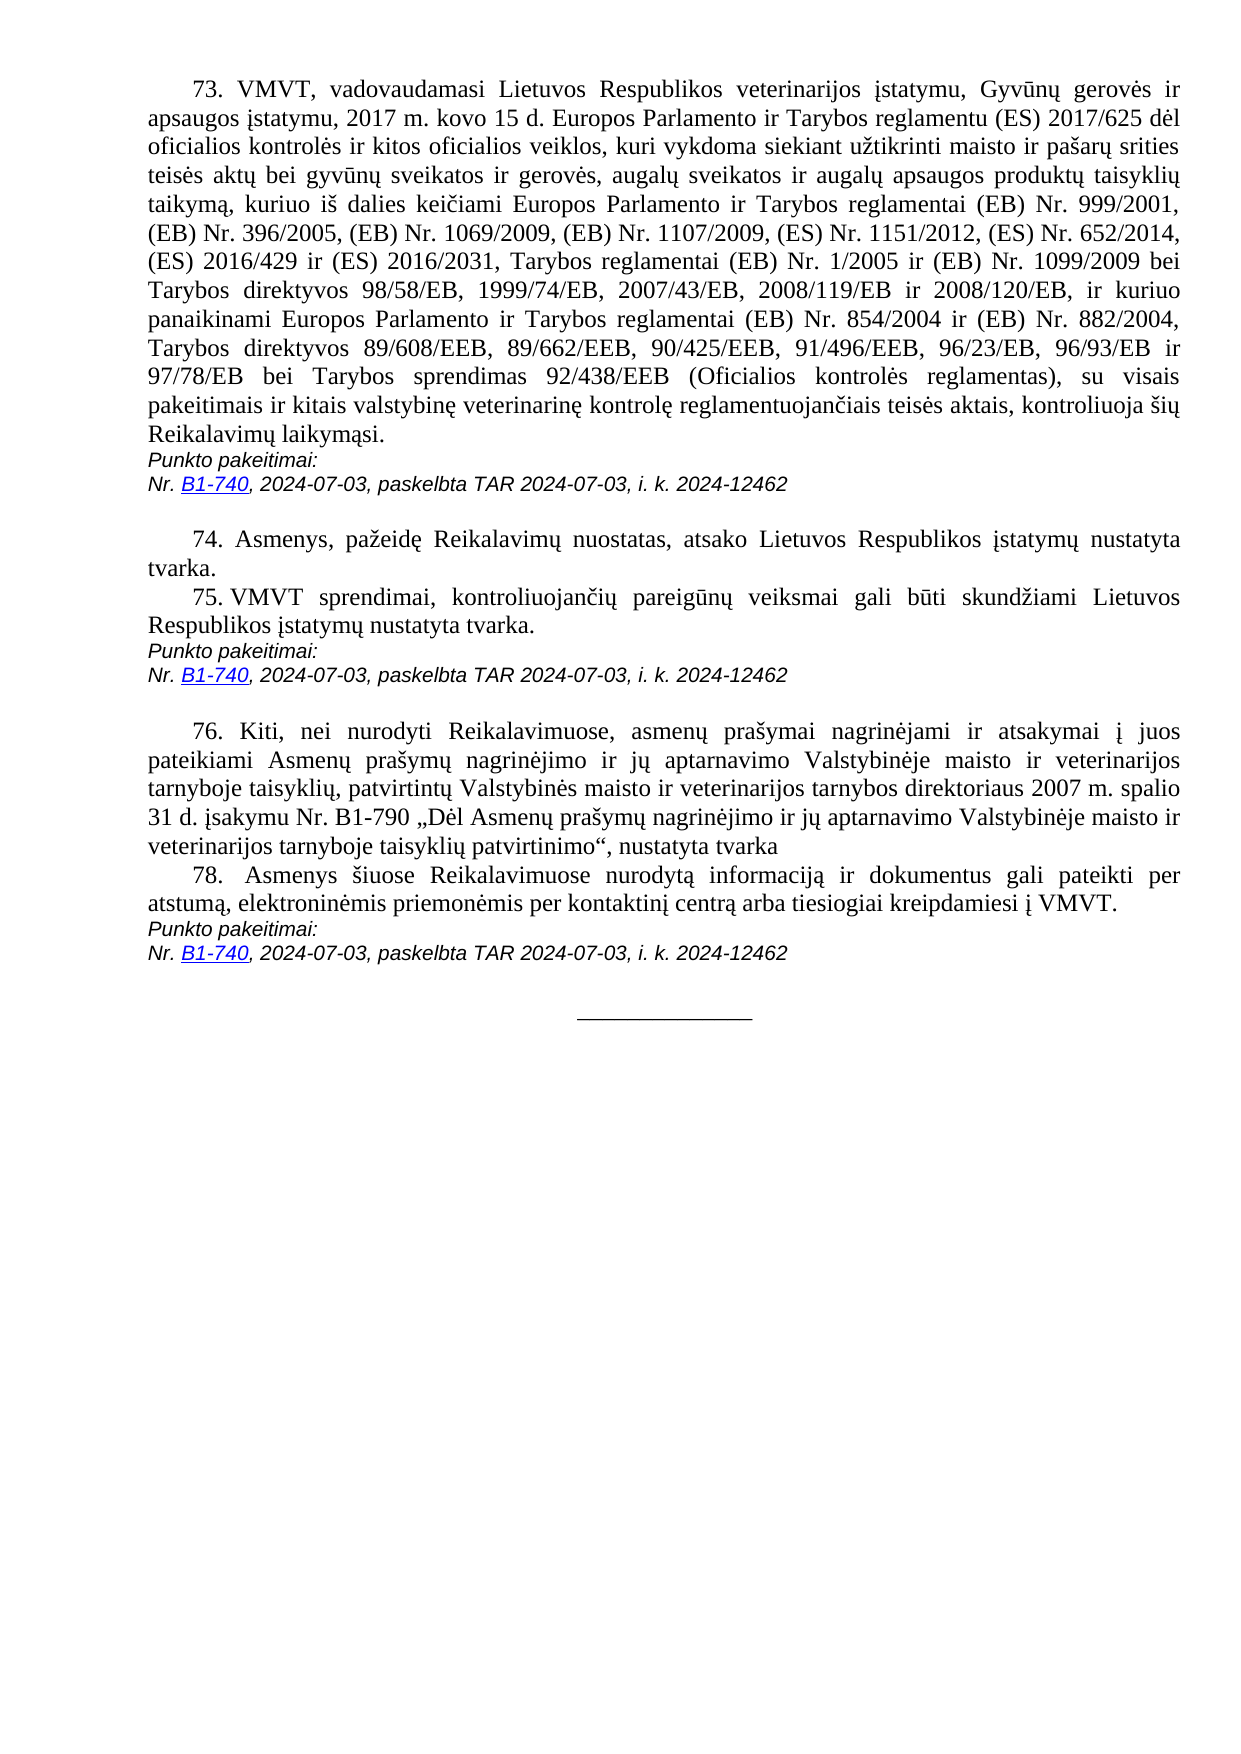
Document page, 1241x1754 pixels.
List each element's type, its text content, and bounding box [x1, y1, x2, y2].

text Nr. B1-740, 2024-07-03, paskelbta TAR 2024-07-03, i. k. 2024-12462 [148, 472, 1181, 496]
text Punkto pakeitimai: [148, 639, 1181, 663]
text Nr. B1-740, 2024-07-03, paskelbta TAR 2024-07-03, i. k. 2024-12462 [148, 663, 1181, 687]
text ______________ [148, 994, 1181, 1023]
text Punkto pakeitimai: [148, 917, 1181, 941]
text 75. VMVT sprendimai, kontroliuojančių pareigūnų veiksmai gali būti skundžiami Lietuvos Respublikos įstatymų nustatyta tvarka. [148, 582, 1181, 639]
text 78. Asmenys šiuose Reikalavimuose nurodytą informaciją ir dokumentus gali pateikti per atstumą, elektroninėmis priemonėmis per kontaktinį centrą arba tiesiogiai kreipdamiesi į VMVT. [148, 860, 1181, 917]
text Nr. B1-740, 2024-07-03, paskelbta TAR 2024-07-03, i. k. 2024-12462 [148, 941, 1181, 965]
text 74. Asmenys, pažeidę Reikalavimų nuostatas, atsako Lietuvos Respublikos įstatymų nustatyta tvarka. [148, 524, 1181, 582]
text 73. VMVT, vadovaudamasi Lietuvos Respublikos veterinarijos įstatymu, Gyvūnų gerovės ir apsaugos įstatymu, 2017 m. kovo 15 d. Europos Parlamento ir Tarybos reglamentu (ES) 2017/625 dėl oficialios kontrolės ir kitos oficialios veiklos, kuri vykdoma siekiant užtikrinti maisto ir pašarų srities teisės aktų bei gyvūnų sveikatos ir gerovės, augalų sveikatos ir augalų apsaugos produktų taisyklių taikymą, kuriuo iš dalies keičiami Europos Parlamento ir Tarybos reglamentai (EB) Nr. 999/2001, (EB) Nr. 396/2005, (EB) Nr. 1069/2009, (EB) Nr. 1107/2009, (ES) Nr. 1151/2012, (ES) Nr. 652/2014, (ES) 2016/429 ir (ES) 2016/2031, Tarybos reglamentai (EB) Nr. 1/2005 ir (EB) Nr. 1099/2009 bei Tarybos direktyvos 98/58/EB, 1999/74/EB, 2007/43/EB, 2008/119/EB ir 2008/120/EB, ir kuriuo panaikinami Europos Parlamento ir Tarybos reglamentai (EB) Nr. 854/2004 ir (EB) Nr. 882/2004, Tarybos direktyvos 89/608/EEB, 89/662/EEB, 90/425/EEB, 91/496/EEB, 96/23/EB, 96/93/EB ir 97/78/EB bei Tarybos sprendimas 92/438/EEB (Oficialios kontrolės reglamentas), su visais pakeitimais ir kitais valstybinę veterinarinę kontrolę reglamentuojančiais teisės aktais, kontroliuoja šių Reikalavimų laikymąsi. [148, 74, 1181, 448]
text 76. Kiti, nei nurodyti Reikalavimuose, asmenų prašymai nagrinėjami ir atsakymai į juos pateikiami Asmenų prašymų nagrinėjimo ir jų aptarnavimo Valstybinėje maisto ir veterinarijos tarnyboje taisyklių, patvirtintų Valstybinės maisto ir veterinarijos tarnybos direktoriaus 2007 m. spalio 31 d. įsakymu Nr. B1-790 „Dėl Asmenų prašymų nagrinėjimo ir jų aptarnavimo Valstybinėje maisto ir veterinarijos tarnyboje taisyklių patvirtinimo“, nustatyta tvarka [148, 716, 1181, 860]
text Punkto pakeitimai: [148, 448, 1181, 472]
